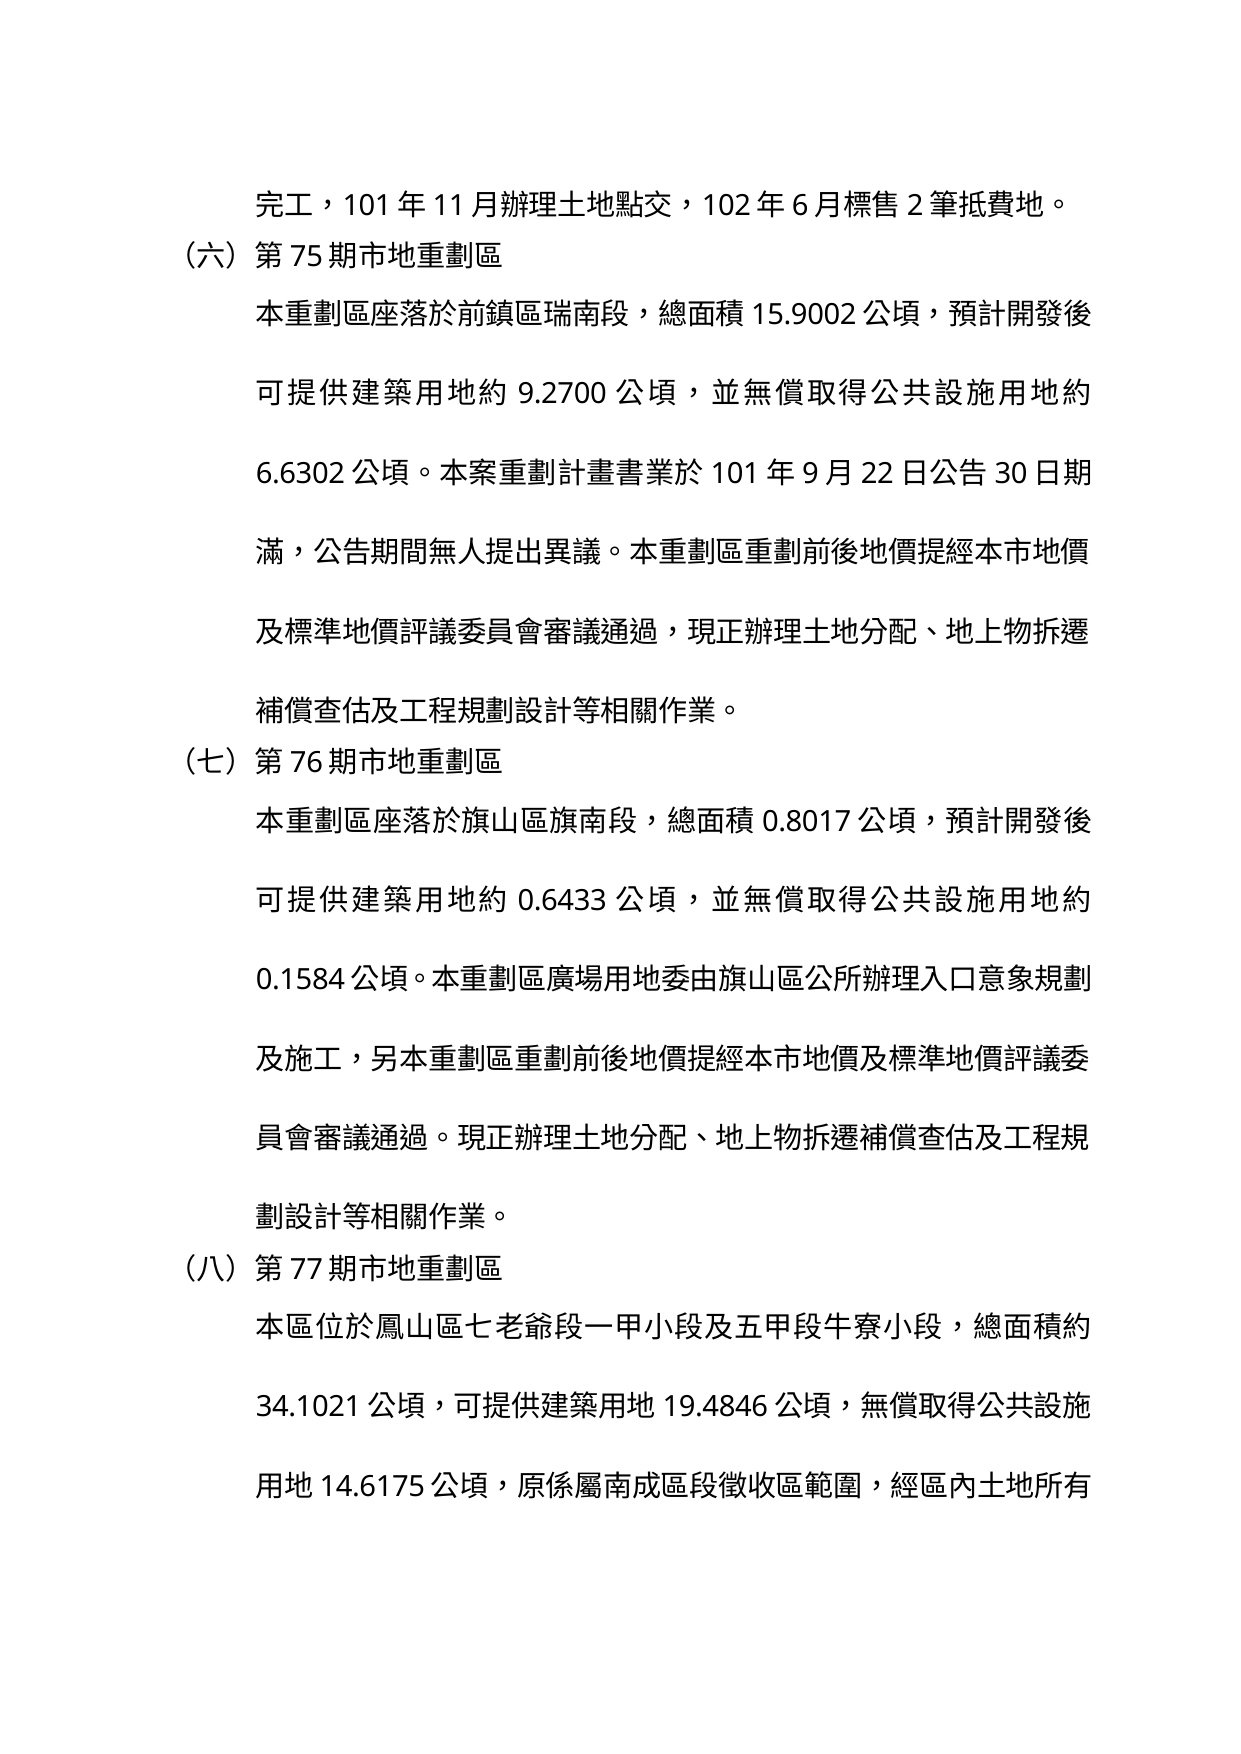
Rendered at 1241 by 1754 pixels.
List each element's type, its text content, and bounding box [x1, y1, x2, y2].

text （八）第77期市地重劃區 [148, 1255, 1092, 1285]
text 完工，101年11月辦理土地點交，102年6月標售2筆抵費地。 [256, 163, 1092, 242]
text 本重劃區座落於前鎮區瑞南段，總面積15.9002公頃，預計開發後可提供建築用地約9.2700公頃，並無償取得公共設施用地約6.6302公頃。本案重劃計畫書業於101年9月22日公告30日期滿，公告期間無人提出異議。本重劃區重劃前後地價提經本市地價及標準地價評議委員會審議通過，現正辦理土地分配、地上物拆遷補償查估及工程規劃設計等相關作業。 [256, 272, 1092, 748]
text （六）第75期市地重劃區 [148, 242, 1092, 272]
text 本區位於鳳山區七老爺段一甲小段及五甲段牛寮小段，總面積約34.1021公頃，可提供建築用地19.4846公頃，無償取得公共設施用地14.6175公頃，原係屬南成區段徵收區範圍，經區內土地所有 [256, 1285, 1092, 1523]
text （七）第76期市地重劃區 [148, 748, 1092, 779]
text 本重劃區座落於旗山區旗南段，總面積0.8017公頃，預計開發後可提供建築用地約0.6433公頃，並無償取得公共設施用地約0.1584公頃。本重劃區廣場用地委由旗山區公所辦理入口意象規劃及施工，另本重劃區重劃前後地價提經本市地價及標準地價評議委員會審議通過。現正辦理土地分配、地上物拆遷補償查估及工程規劃設計等相關作業。 [256, 779, 1092, 1255]
